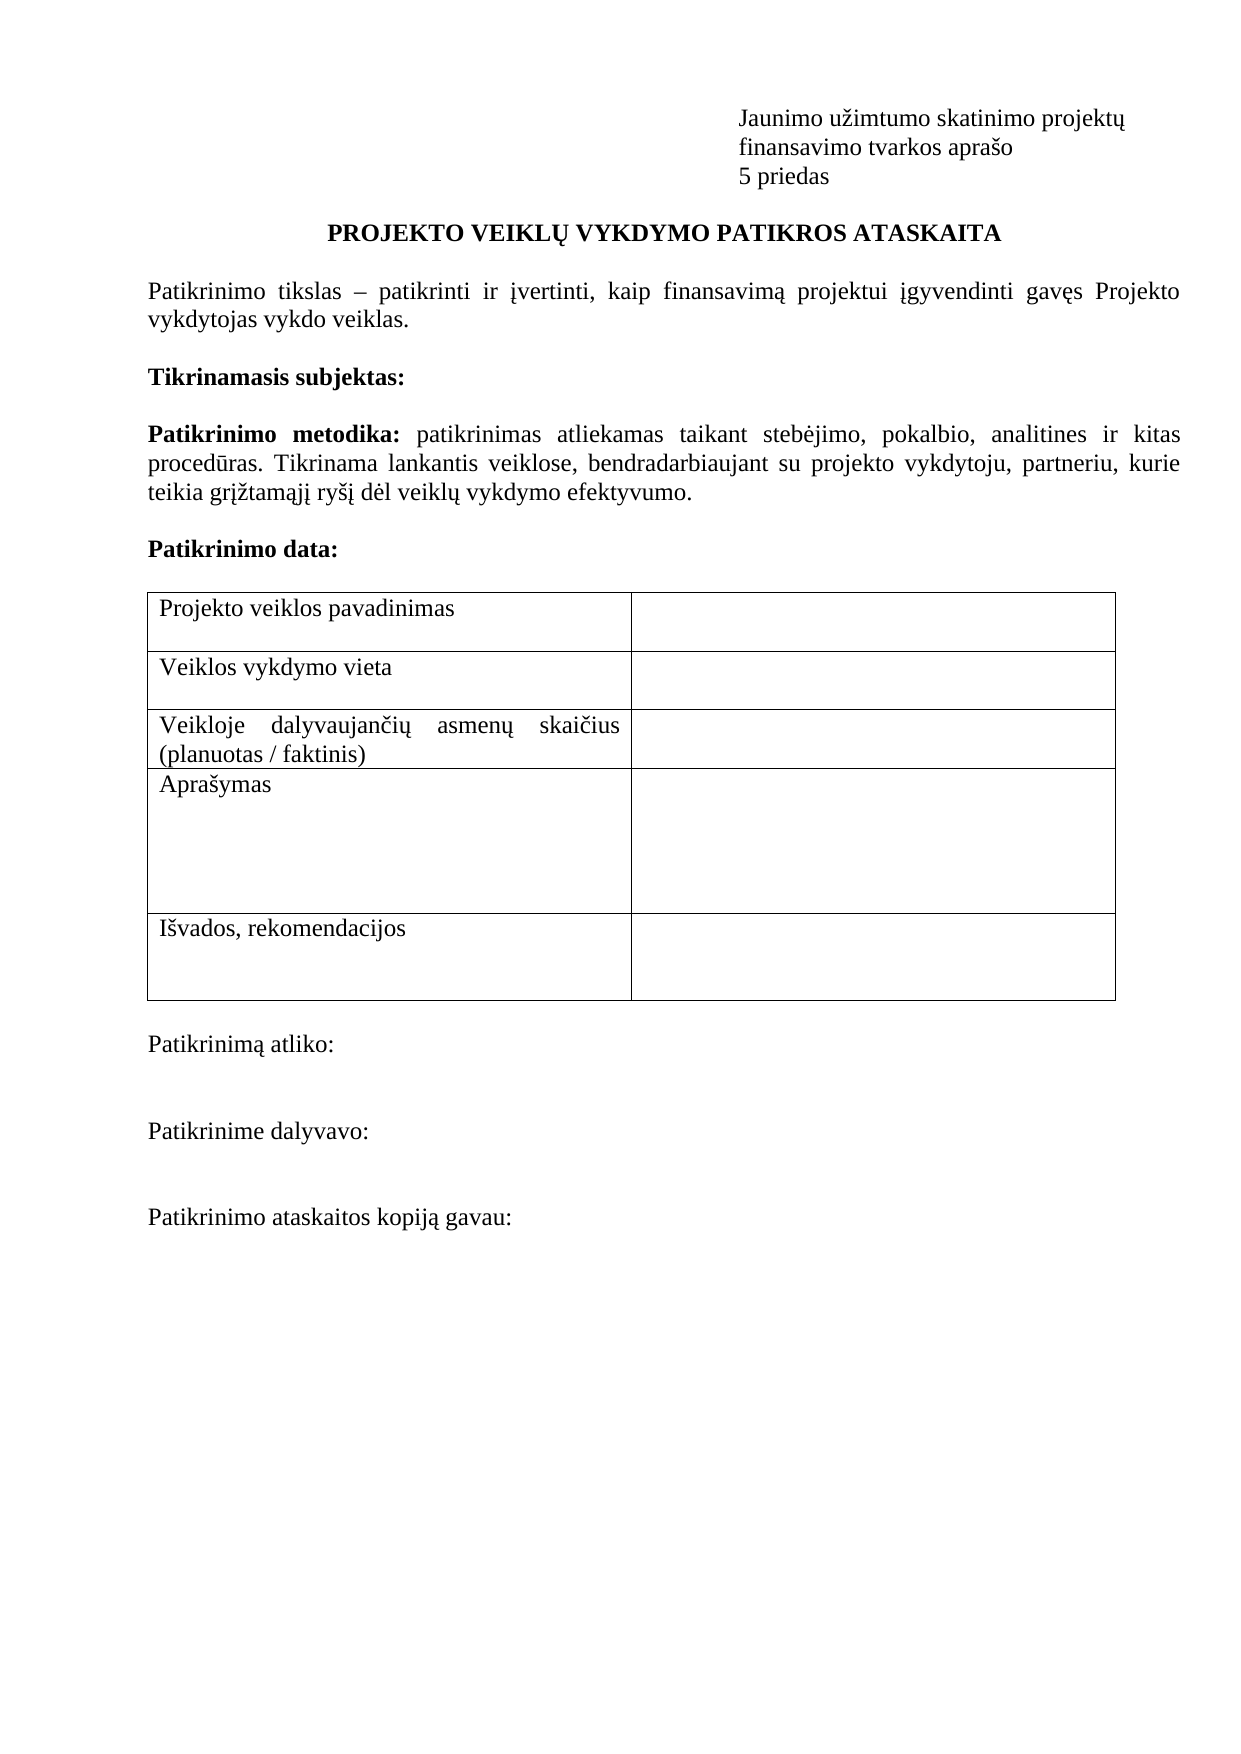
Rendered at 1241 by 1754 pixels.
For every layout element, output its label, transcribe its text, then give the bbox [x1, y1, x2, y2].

text PROJEKTO VEIKLŲ VYKDYMO PATIKROS ATASKAITA [148, 218, 1181, 247]
text Patikrinimo ataskaitos kopiją gavau: [148, 1202, 1181, 1231]
text Patikrinimą atliko: [148, 1029, 1181, 1058]
text 5 priedas [148, 161, 1181, 189]
text Tikrinamasis subjektas: [148, 362, 1181, 391]
table_cell [632, 914, 1115, 1000]
text Patikrinimo data: [148, 534, 1181, 563]
table_cell [632, 652, 1115, 709]
table_cell Veiklos vykdymo vieta [148, 652, 631, 709]
table_cell [632, 710, 1115, 768]
text Patikrinime dalyvavo: [148, 1116, 1181, 1144]
table_cell Aprašymas [148, 769, 631, 912]
table_cell [632, 769, 1115, 912]
text Patikrinimo tikslas – patikrinti ir įvertinti, kaip finansavimą projektui įgyvendinti gavęs Projekto vykdytojas vykdo veiklas. [148, 276, 1181, 333]
text Jaunimo užimtumo skatinimo projektų [148, 103, 1181, 132]
text finansavimo tvarkos aprašo [148, 132, 1181, 161]
table_cell Veikloje dalyvaujančių asmenų skaičius (planuotas / faktinis) [148, 710, 631, 768]
table_header [632, 593, 1115, 651]
table_cell Išvados, rekomendacijos [148, 914, 631, 1000]
text Patikrinimo metodika: patikrinimas atliekamas taikant stebėjimo, pokalbio, analitines ir kitas procedūras. Tikrinama lankantis veiklose, bendradarbiaujant su projekto vykdytoju, partneriu, kurie teikia grįžtamąjį ryšį dėl veiklų vykdymo efektyvumo. [148, 419, 1181, 506]
table_header Projekto veiklos pavadinimas [148, 593, 631, 651]
